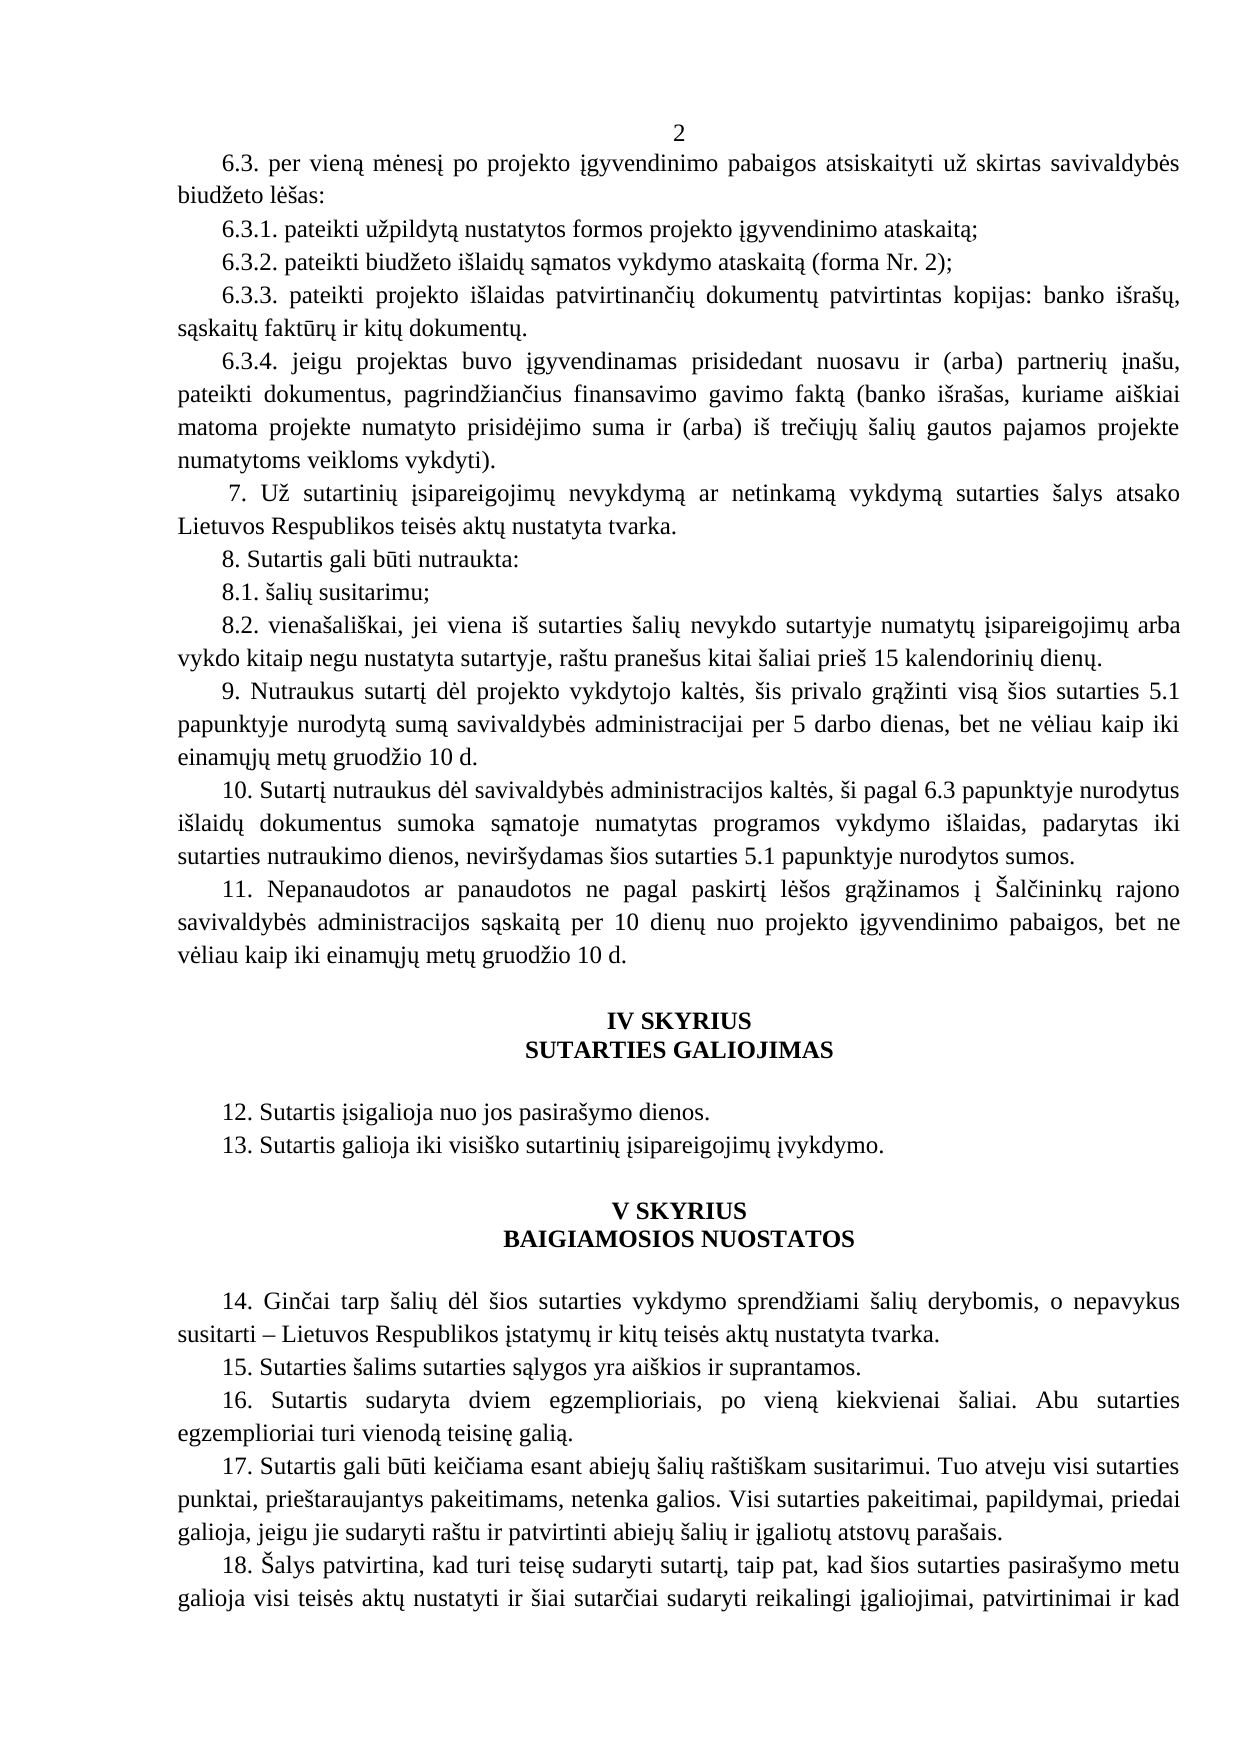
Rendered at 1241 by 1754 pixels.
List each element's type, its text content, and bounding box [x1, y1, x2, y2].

text 11. Nepanaudotos ar panaudotos ne pagal paskirtį lėšos grąžinamos į Šalčininkų rajono savivaldybės administracijos sąskaitą per 10 dienų nuo projekto įgyvendinimo pabaigos, bet ne vėliau kaip iki einamųjų metų gruodžio 10 d. [177, 874, 1181, 969]
text 18. Šalys patvirtina, kad turi teisę sudaryti sutartį, taip pat, kad šios sutarties pasirašymo metu galioja visi teisės aktų nustatyti ir šiai sutarčiai sudaryti reikalingi įgaliojimai, patvirtinimai ir kad [177, 1550, 1181, 1612]
text 15. Sutarties šalims sutarties sąlygos yra aiškios ir suprantamos. [177, 1352, 1181, 1381]
text 7. Už sutartinių įsipareigojimų nevykdymą ar netinkamą vykdymą sutarties šalys atsako Lietuvos Respublikos teisės aktų nustatyta tvarka. [177, 478, 1181, 539]
text 14. Ginčai tarp šalių dėl šios sutarties vykdymo sprendžiami šalių derybomis, o nepavykus susitarti – Lietuvos Respublikos įstatymų ir kitų teisės aktų nustatyta tvarka. [177, 1286, 1181, 1348]
subtitle IV SKYRIUS [177, 1006, 1181, 1035]
text 13. Sutartis galioja iki visiško sutartinių įsipareigojimų įvykdymo. [177, 1130, 1181, 1158]
text 8. Sutartis gali būti nutraukta: [177, 544, 1181, 573]
text 9. Nutraukus sutartį dėl projekto vykdytojo kaltės, šis privalo grąžinti visą šios sutarties 5.1 papunktyje nurodytą sumą savivaldybės administracijai per 5 darbo dienas, bet ne vėliau kaip iki einamųjų metų gruodžio 10 d. [177, 676, 1181, 771]
text 10. Sutartį nutraukus dėl savivaldybės administracijos kaltės, ši pagal 6.3 papunktyje nurodytus išlaidų dokumentus sumoka sąmatoje numatytas programos vykdymo išlaidas, padarytas iki sutarties nutraukimo dienos, neviršydamas šios sutarties 5.1 papunktyje nurodytos sumos. [177, 775, 1181, 870]
text 6.3.1. pateikti užpildytą nustatytos formos projekto įgyvendinimo ataskaitą; [177, 214, 1181, 242]
text 6.3.3. pateikti projekto išlaidas patvirtinančių dokumentų patvirtintas kopijas: banko išrašų, sąskaitų faktūrų ir kitų dokumentų. [177, 280, 1181, 341]
text 6.3. per vieną mėnesį po projekto įgyvendinimo pabaigos atsiskaityti už skirtas savivaldybės biudžeto lėšas: [177, 148, 1181, 209]
subtitle SUTARTIES GALIOJIMAS [177, 1035, 1181, 1064]
text 8.1. šalių susitarimu; [177, 577, 1181, 606]
text 6.3.4. jeigu projektas buvo įgyvendinamas prisidedant nuosavu ir (arba) partnerių įnašu, pateikti dokumentus, pagrindžiančius finansavimo gavimo faktą (banko išrašas, kuriame aiškiai matoma projekte numatyto prisidėjimo suma ir (arba) iš trečiųjų šalių gautos pajamos projekte numatytoms veikloms vykdyti). [177, 346, 1181, 473]
subtitle BAIGIAMOSIOS NUOSTATOS [177, 1224, 1181, 1253]
text 17. Sutartis gali būti keičiama esant abiejų šalių raštiškam susitarimui. Tuo atveju visi sutarties punktai, prieštaraujantys pakeitimams, netenka galios. Visi sutarties pakeitimai, papildymai, priedai galioja, jeigu jie sudaryti raštu ir patvirtinti abiejų šalių ir įgaliotų atstovų parašais. [177, 1451, 1181, 1546]
text 8.2. vienašališkai, jei viena iš sutarties šalių nevykdo sutartyje numatytų įsipareigojimų arba vykdo kitaip negu nustatyta sutartyje, raštu pranešus kitai šaliai prieš 15 kalendorinių dienų. [177, 610, 1181, 672]
text 12. Sutartis įsigalioja nuo jos pasirašymo dienos. [177, 1097, 1181, 1125]
subtitle V SKYRIUS [177, 1196, 1181, 1224]
text 6.3.2. pateikti biudžeto išlaidų sąmatos vykdymo ataskaitą (forma Nr. 2); [177, 247, 1181, 275]
text 16. Sutartis sudaryta dviem egzemplioriais, po vieną kiekvienai šaliai. Abu sutarties egzemplioriai turi vienodą teisinę galią. [177, 1385, 1181, 1447]
